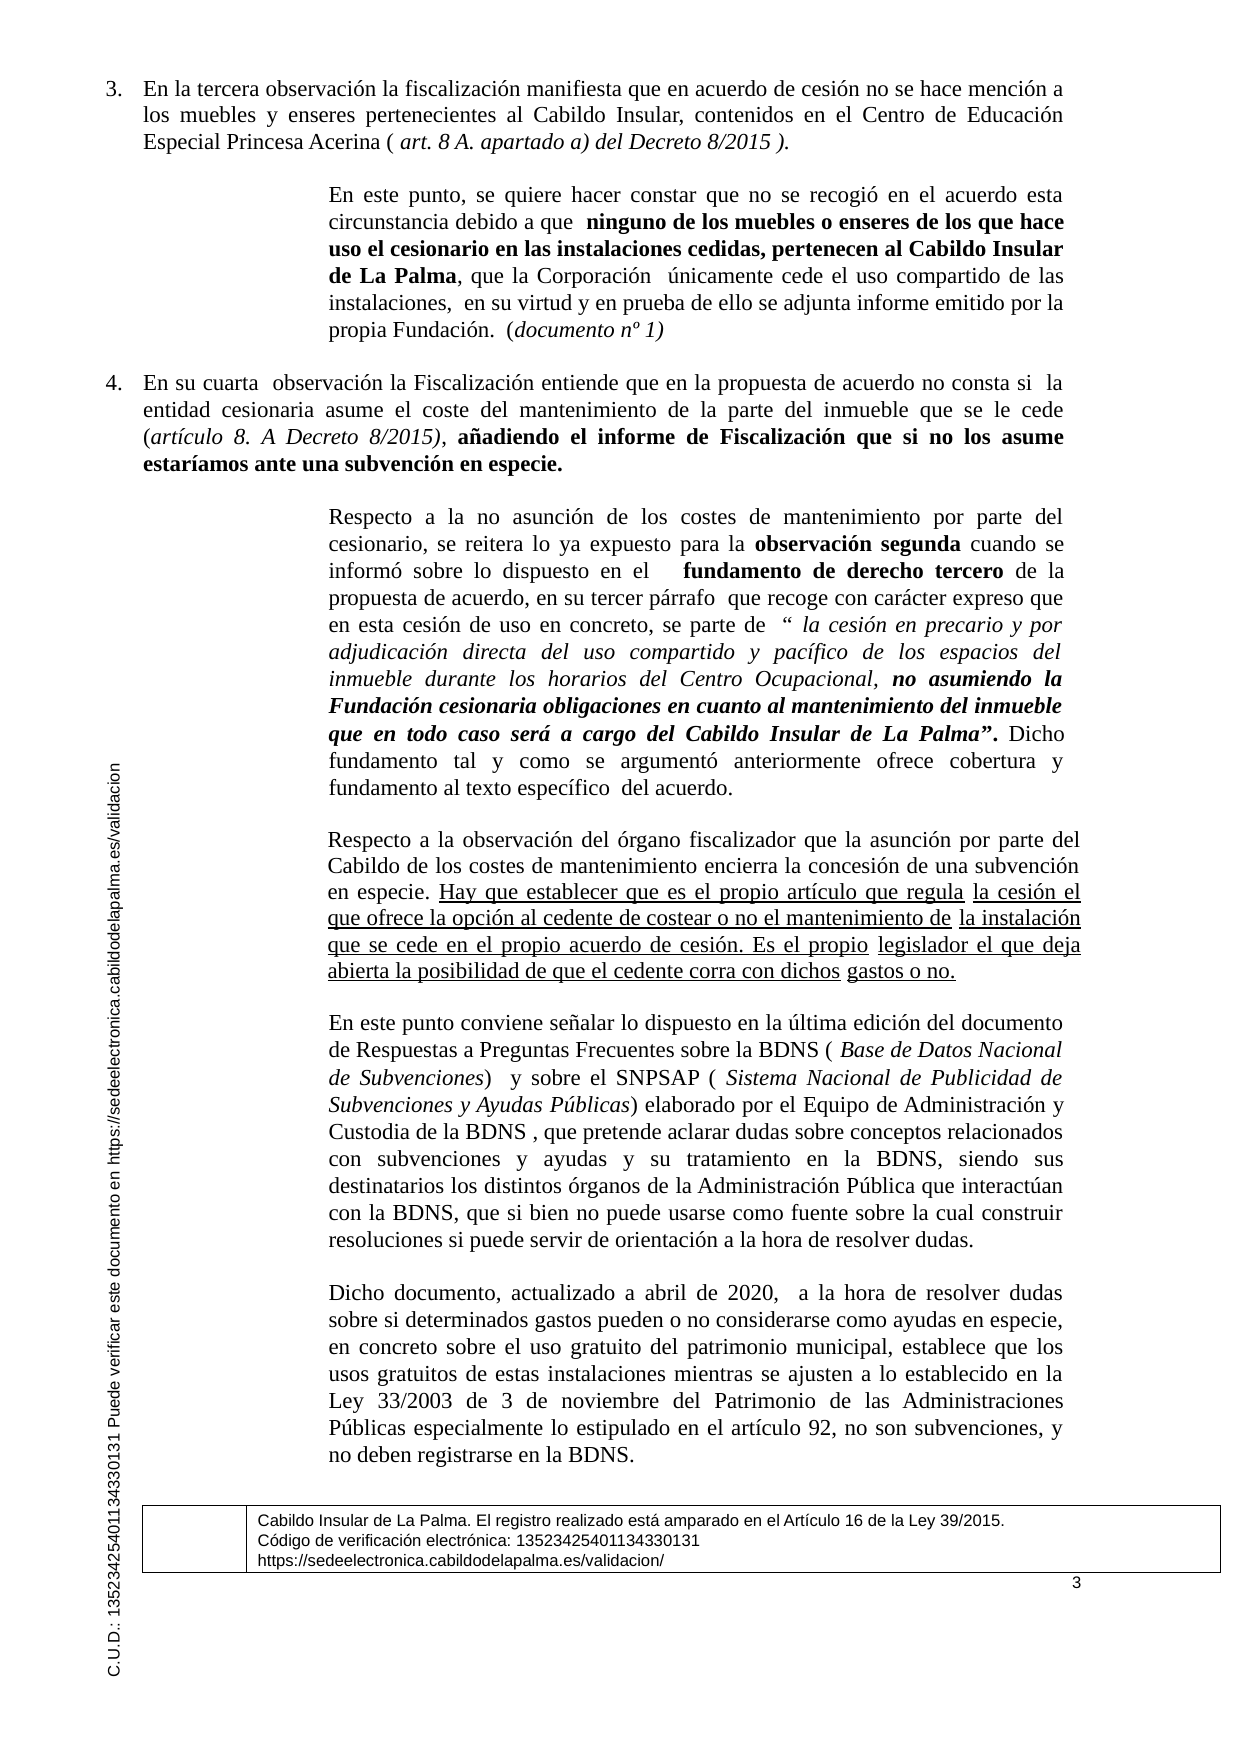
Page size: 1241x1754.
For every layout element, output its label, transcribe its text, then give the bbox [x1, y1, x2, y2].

text Dicho documento, actualizado a abril de 2020, a la hora de resolver dudas sobre si determinados gastos pueden o no considerarse como ayudas en especie, en concreto sobre el uso gratuito del patrimonio municipal, establece que los usos gratuitos de estas instalaciones mientras se ajusten a lo establecido en la Ley 33/2003 de 3 de noviembre del Patrimonio de las Administraciones Públicas especialmente lo estipulado en el artículo 92, no son subvenciones, y no deben registrarse en la BDNS. [328, 1279, 1064, 1468]
text Respecto a la no asunción de los costes de mantenimiento por parte del cesionario, se reitera lo ya expuesto para la observación segunda cuando se informó sobre lo dispuesto en el fundamento de derecho tercero de la propuesta de acuerdo, en su tercer párrafo que recoge con carácter expreso que en esta cesión de uso en concreto, se parte de “ la cesión en precario y por adjudicación directa del uso compartido y pacífico de los espacios del inmueble durante los horarios del Centro Ocupacional, no asumiendo la Fundación cesionaria obligaciones en cuanto al mantenimiento del inmueble que en todo caso será a cargo del Cabildo Insular de La Palma”. Dicho fundamento tal y como se argumentó anteriormente ofrece cobertura y fundamento al texto específico del acuerdo. [328, 503, 1064, 800]
text En este punto conviene señalar lo dispuesto en la última edición del documento de Respuestas a Preguntas Frecuentes sobre la BDNS ( Base de Datos Nacional de Subvenciones) y sobre el SNPSAP ( Sistema Nacional de Publicidad de Subvenciones y Ayudas Públicas) elaborado por el Equipo de Administración y Custodia de la BDNS , que pretende aclarar dudas sobre conceptos relacionados con subvenciones y ayudas y su tratamiento en la BDNS, siendo sus destinatarios los distintos órganos de la Administración Pública que interactúan con la BDNS, que si bien no puede usarse como fuente sobre la cual construir resoluciones si puede servir de orientación a la hora de resolver dudas. [328, 1009, 1064, 1252]
text Respecto a la observación del órgano fiscalizador que la asunción por parte del Cabildo de los costes de mantenimiento encierra la concesión de una subvención en especie. Hay que establecer que es el propio artículo que regula la cesión el que ofrece la opción al cedente de costear o no el mantenimiento de la instalación que se cede en el propio acuerdo de cesión. Es el propio legislador el que deja abierta la posibilidad de que el cedente corra con dichos gastos o no. [327, 826, 1081, 983]
list En la tercera observación la fiscalización manifiesta que en acuerdo de cesión no se hace mención a los muebles y enseres pertenecientes al Cabildo Insular, contenidos en el Centro de Educación Especial Princesa Acerina ( art. 8 A. apartado a) del Decreto 8/2015 ). [105, 75, 1064, 154]
list En su cuarta observación la Fiscalización entiende que en la propuesta de acuerdo no consta si la entidad cesionaria asume el coste del mantenimiento de la parte del inmueble que se le cede (artículo 8. A Decreto 8/2015), añadiendo el informe de Fiscalización que si no los asume estaríamos ante una subvención en especie. [105, 369, 1064, 477]
text En este punto, se quiere hacer constar que no se recogió en el acuerdo esta circunstancia debido a que ninguno de los muebles o enseres de los que hace uso el cesionario en las instalaciones cedidas, pertenecen al Cabildo Insular de La Palma, que la Corporación únicamente cede el uso compartido de las instalaciones, en su virtud y en prueba de ello se adjunta informe emitido por la propia Fundación. (documento nº 1) [328, 181, 1064, 343]
